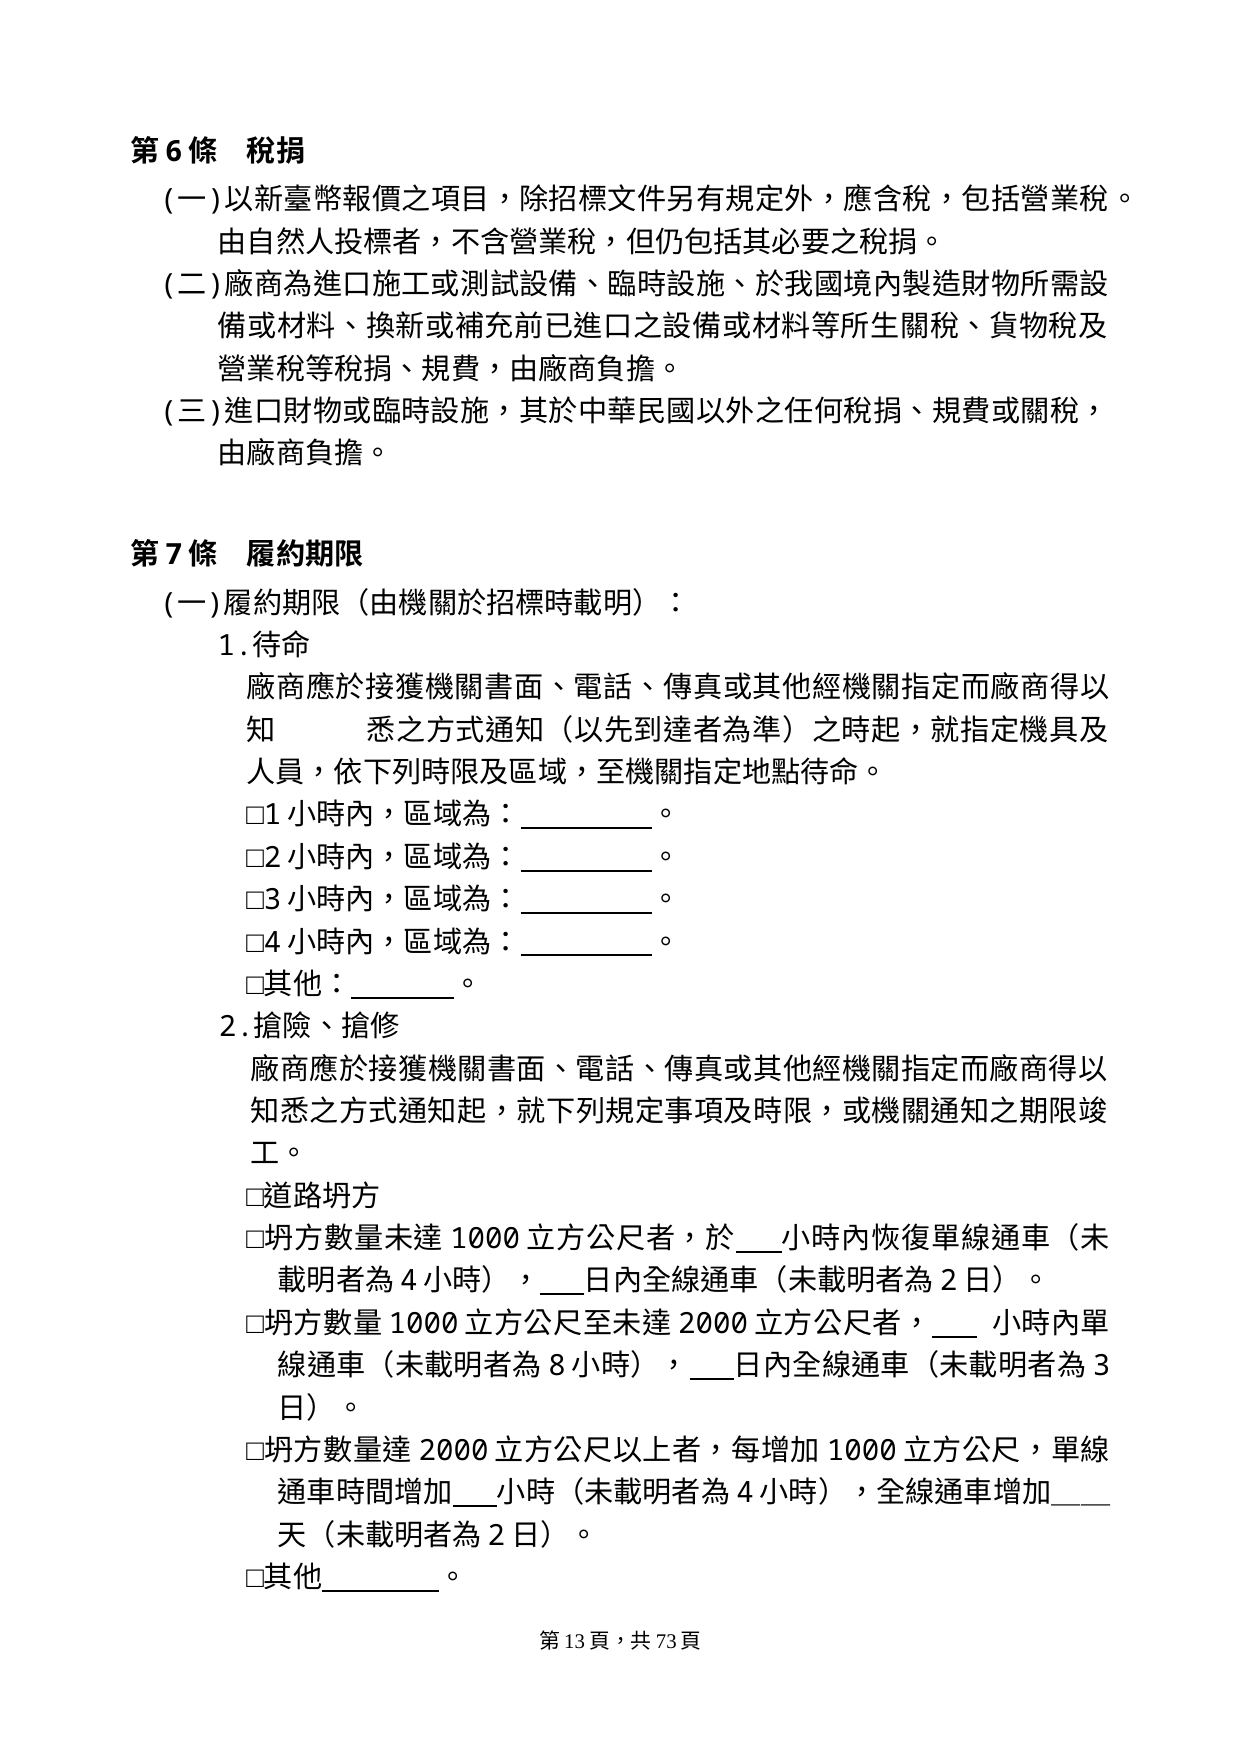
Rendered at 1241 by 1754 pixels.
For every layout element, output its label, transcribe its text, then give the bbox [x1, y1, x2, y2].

text □3小時內，區域為： 。 [246, 876, 1110, 918]
text □4小時內，區域為： 。 [246, 918, 1110, 961]
text (一)以新臺幣報價之項目，除招標文件另有規定外，應含稅，包括營業稅。由自然人投標者，不含營業稅，但仍包括其必要之稅捐。 [159, 176, 1110, 261]
text 2.搶險、搶修 [218, 1003, 1110, 1045]
text □坍方數量未達1000立方公尺者，於 小時內恢復單線通車（未載明者為4小時）， 日內全線通車（未載明者為2日）。 [246, 1214, 1110, 1299]
text (二)廠商為進口施工或測試設備、臨時設施、於我國境內製造財物所需設備或材料、換新或補充前已進口之設備或材料等所生關稅、貨物稅及營業稅等稅捐、規費，由廠商負擔。 [159, 261, 1110, 387]
text □1小時內，區域為： 。 [246, 791, 1110, 833]
text □道路坍方 [246, 1172, 1110, 1214]
text 第6條 稅捐 [130, 127, 1110, 169]
text 廠商應於接獲機關書面、電話、傳真或其他經機關指定而廠商得以知悉之方式通知起，就下列規定事項及時限，或機關通知之期限竣工。 [250, 1045, 1110, 1172]
text (三)進口財物或臨時設施，其於中華民國以外之任何稅捐、規費或關稅，由廠商負擔。 [159, 387, 1110, 472]
text 廠商應於接獲機關書面、電話、傳真或其他經機關指定而廠商得以知 悉之方式通知（以先到達者為準）之時起，就指定機具及人員，依下列時限及區域，至機關指定地點待命。 [246, 664, 1110, 791]
text 第7條 履約期限 [130, 531, 1110, 573]
text □坍方數量1000立方公尺至未達2000立方公尺者， 小時內單線通車（未載明者為8小時）， 日內全線通車（未載明者為3日）。 [246, 1299, 1110, 1426]
text □其他： 。 [246, 961, 1110, 1003]
text 1.待命 [217, 622, 1110, 664]
text □其他 。 [246, 1554, 1110, 1596]
text □坍方數量達2000立方公尺以上者，每增加1000立方公尺，單線通車時間增加 小時（未載明者為4小時），全線通車增加＿­＿天（未載明者為2日）。 [246, 1426, 1110, 1554]
text (一)履約期限（由機關於招標時載明）： [159, 579, 1110, 622]
text □2小時內，區域為： 。 [246, 833, 1110, 876]
